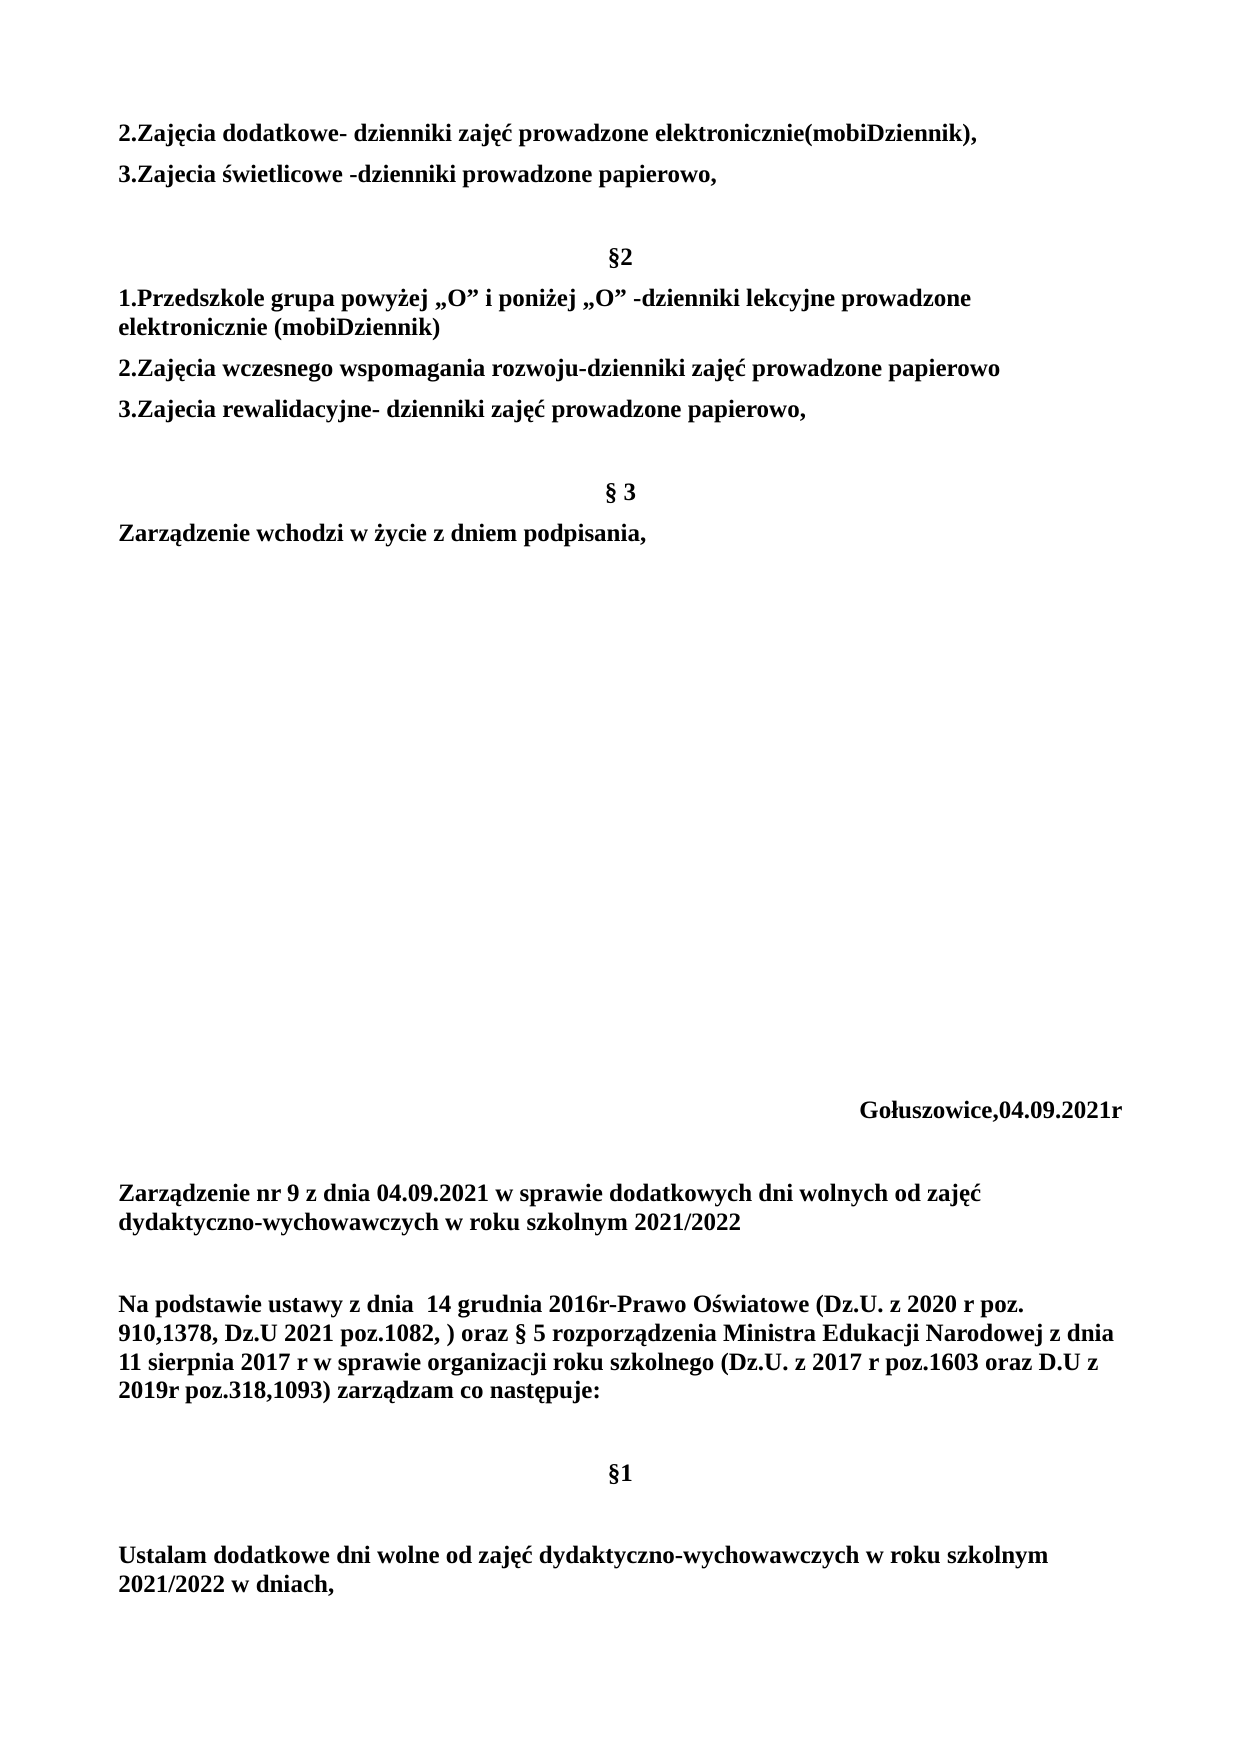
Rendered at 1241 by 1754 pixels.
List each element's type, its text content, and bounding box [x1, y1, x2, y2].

text Zarządzenie wchodzi w życie z dniem podpisania, [118, 518, 1122, 547]
text §2 [118, 242, 1122, 271]
text 2.Zajęcia dodatkowe- dzienniki zajęć prowadzone elektronicznie(mobiDziennik), [118, 118, 1122, 147]
text Ustalam dodatkowe dni wolne od zajęć dydaktyczno-wychowawczych w roku szkolnym 2021/2022 w dniach, [118, 1541, 1122, 1598]
text 3.Zajecia świetlicowe -dzienniki prowadzone papierowo, [118, 159, 1122, 188]
text 2.Zajęcia wczesnego wspomagania rozwoju-dzienniki zajęć prowadzone papierowo [118, 353, 1122, 382]
text Na podstawie ustawy z dnia 14 grudnia 2016r-Prawo Oświatowe (Dz.U. z 2020 r poz. 910,1378, Dz.U 2021 poz.1082, ) oraz § 5 rozporządzenia Ministra Edukacji Narodowej z dnia 11 sierpnia 2017 r w sprawie organizacji roku szkolnego (Dz.U. z 2017 r poz.1603 oraz D.U z 2019r poz.318,1093) zarządzam co następuje: [118, 1289, 1122, 1404]
text 1.Przedszkole grupa powyżej „O” i poniżej „O” -dzienniki lekcyjne prowadzone elektronicznie (mobiDziennik) [118, 283, 1122, 341]
text Zarządzenie nr 9 z dnia 04.09.2021 w sprawie dodatkowych dni wolnych od zajęć dydaktyczno-wychowawczych w roku szkolnym 2021/2022 [118, 1178, 1122, 1236]
text Gołuszowice,04.09.2021r [118, 1096, 1122, 1124]
text §1 [118, 1458, 1122, 1487]
text § 3 [118, 477, 1122, 506]
text 3.Zajecia rewalidacyjne- dzienniki zajęć prowadzone papierowo, [118, 394, 1122, 423]
